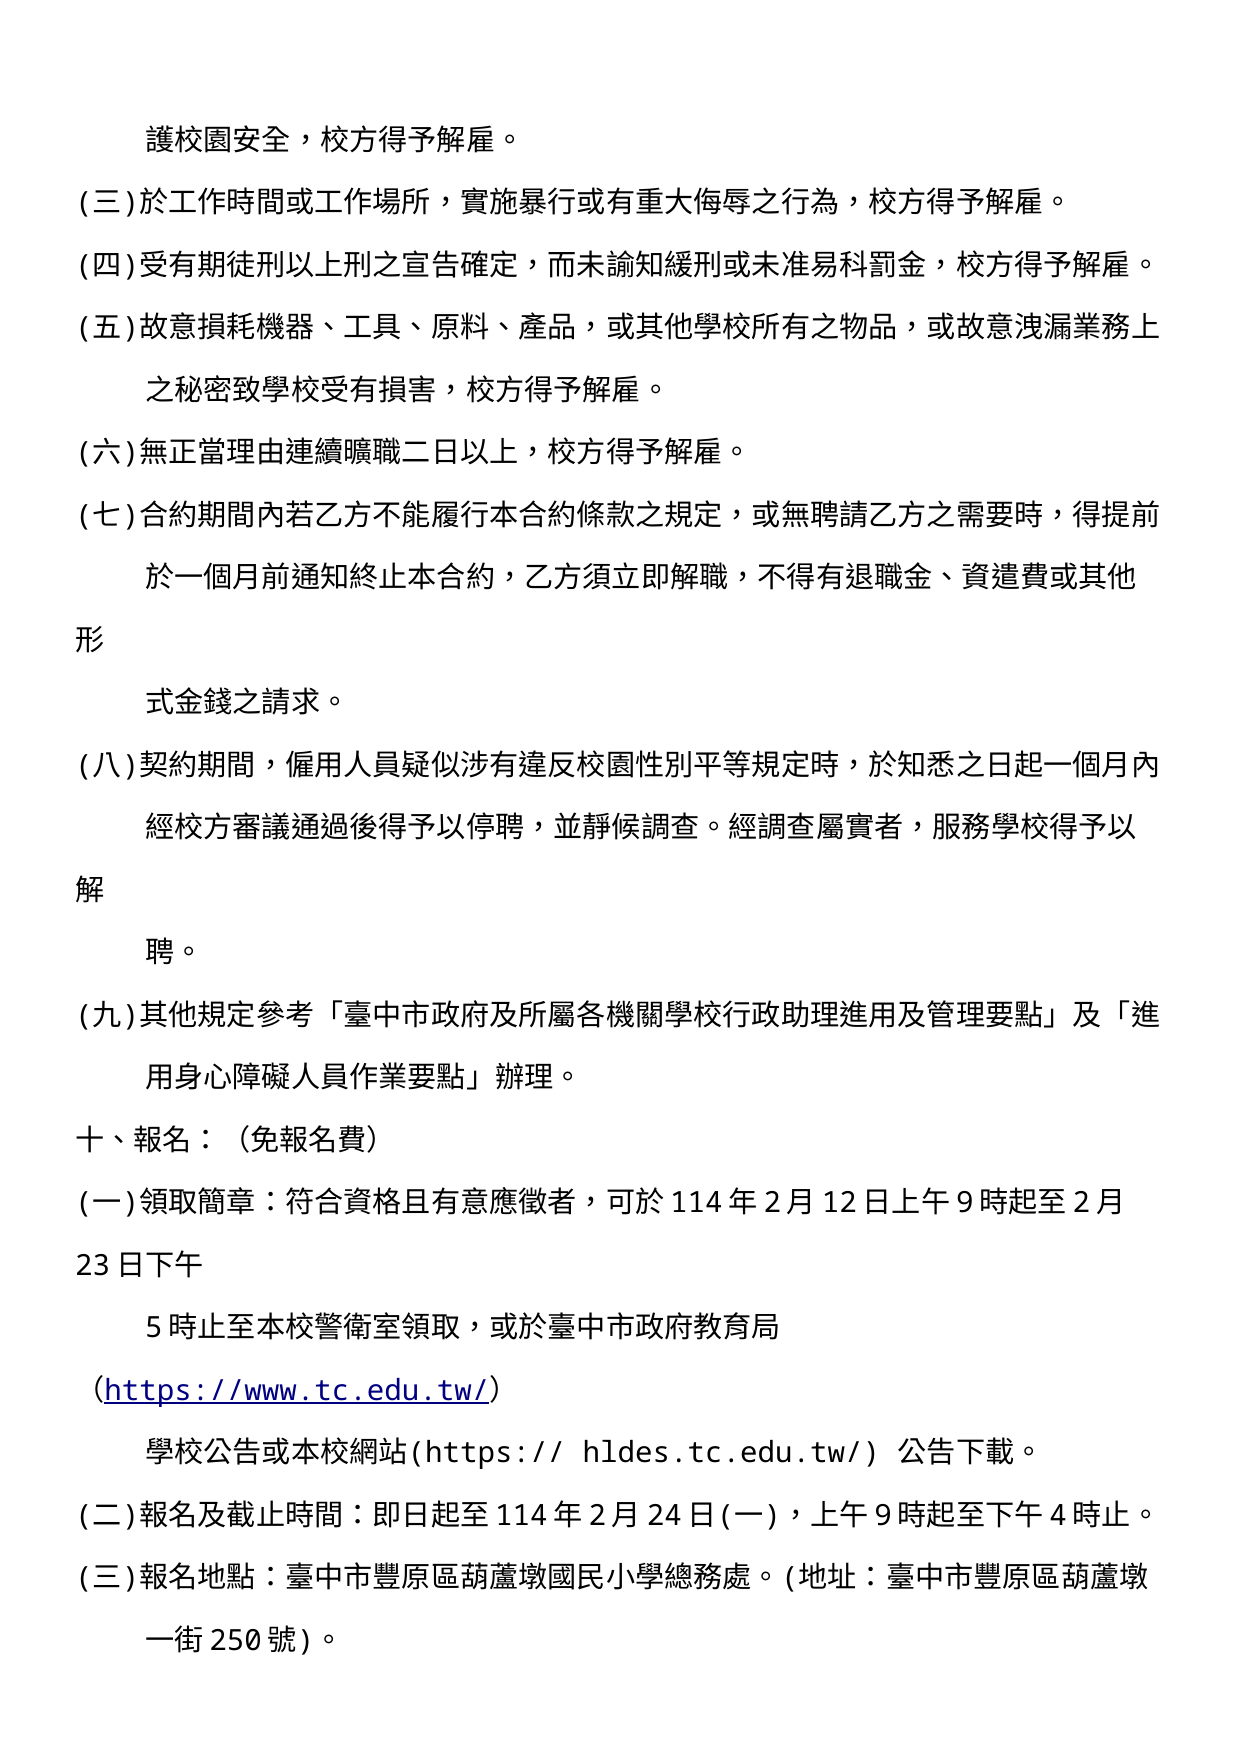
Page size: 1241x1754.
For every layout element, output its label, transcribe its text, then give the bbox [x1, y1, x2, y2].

text 5時止至本校警衛室領取，或於臺中市政府教育局（https://www.tc.edu.tw/） [75, 1283, 1165, 1408]
text (五)故意損耗機器、工具、原料、產品，或其他學校所有之物品，或故意洩漏業務上 [75, 283, 1165, 346]
text 學校公告或本校網站(https:// hldes.tc.edu.tw/) 公告下載。 [75, 1408, 1165, 1471]
text 聘。 (九)其他規定參考「臺中市政府及所屬各機關學校行政助理進用及管理要點」及「進 [75, 908, 1165, 1033]
text 護校園安全，校方得予解雇。 (三)於工作時間或工作場所，實施暴行或有重大侮辱之行為，校方得予解雇。 (四)受有期徒刑以上刑之宣告確定，而未諭知緩刑或未准易科罰金，校方得予解雇。 [75, 96, 1165, 283]
text 用身心障礙人員作業要點」辦理。 十、報名：（免報名費） (一)領取簡章：符合資格且有意應徵者，可於114年2月12日上午9時起至2月23日下午 [75, 1033, 1165, 1283]
text 式金錢之請求。 (八)契約期間，僱用人員疑似涉有違反校園性別平等規定時，於知悉之日起一個月內 [75, 658, 1165, 783]
text 於一個月前通知終止本合約，乙方須立即解職，不得有退職金、資遣費或其他形 [75, 533, 1165, 658]
text (二)報名及截止時間：即日起至114年2月24日(一)，上午9時起至下午4時止。 (三)報名地點：臺中市豐原區葫蘆墩國民小學總務處。(地址：臺中市豐原區葫蘆墩 [75, 1471, 1165, 1596]
text 之秘密致學校受有損害，校方得予解雇。 [75, 346, 1165, 408]
text (六)無正當理由連續曠職二日以上，校方得予解雇。 (七)合約期間內若乙方不能履行本合約條款之規定，或無聘請乙方之需要時，得提前 [75, 408, 1165, 533]
text 經校方審議通過後得予以停聘，並靜候調查。經調查屬實者，服務學校得予以解 [75, 783, 1165, 908]
text 一街250號)。 [75, 1596, 1165, 1658]
